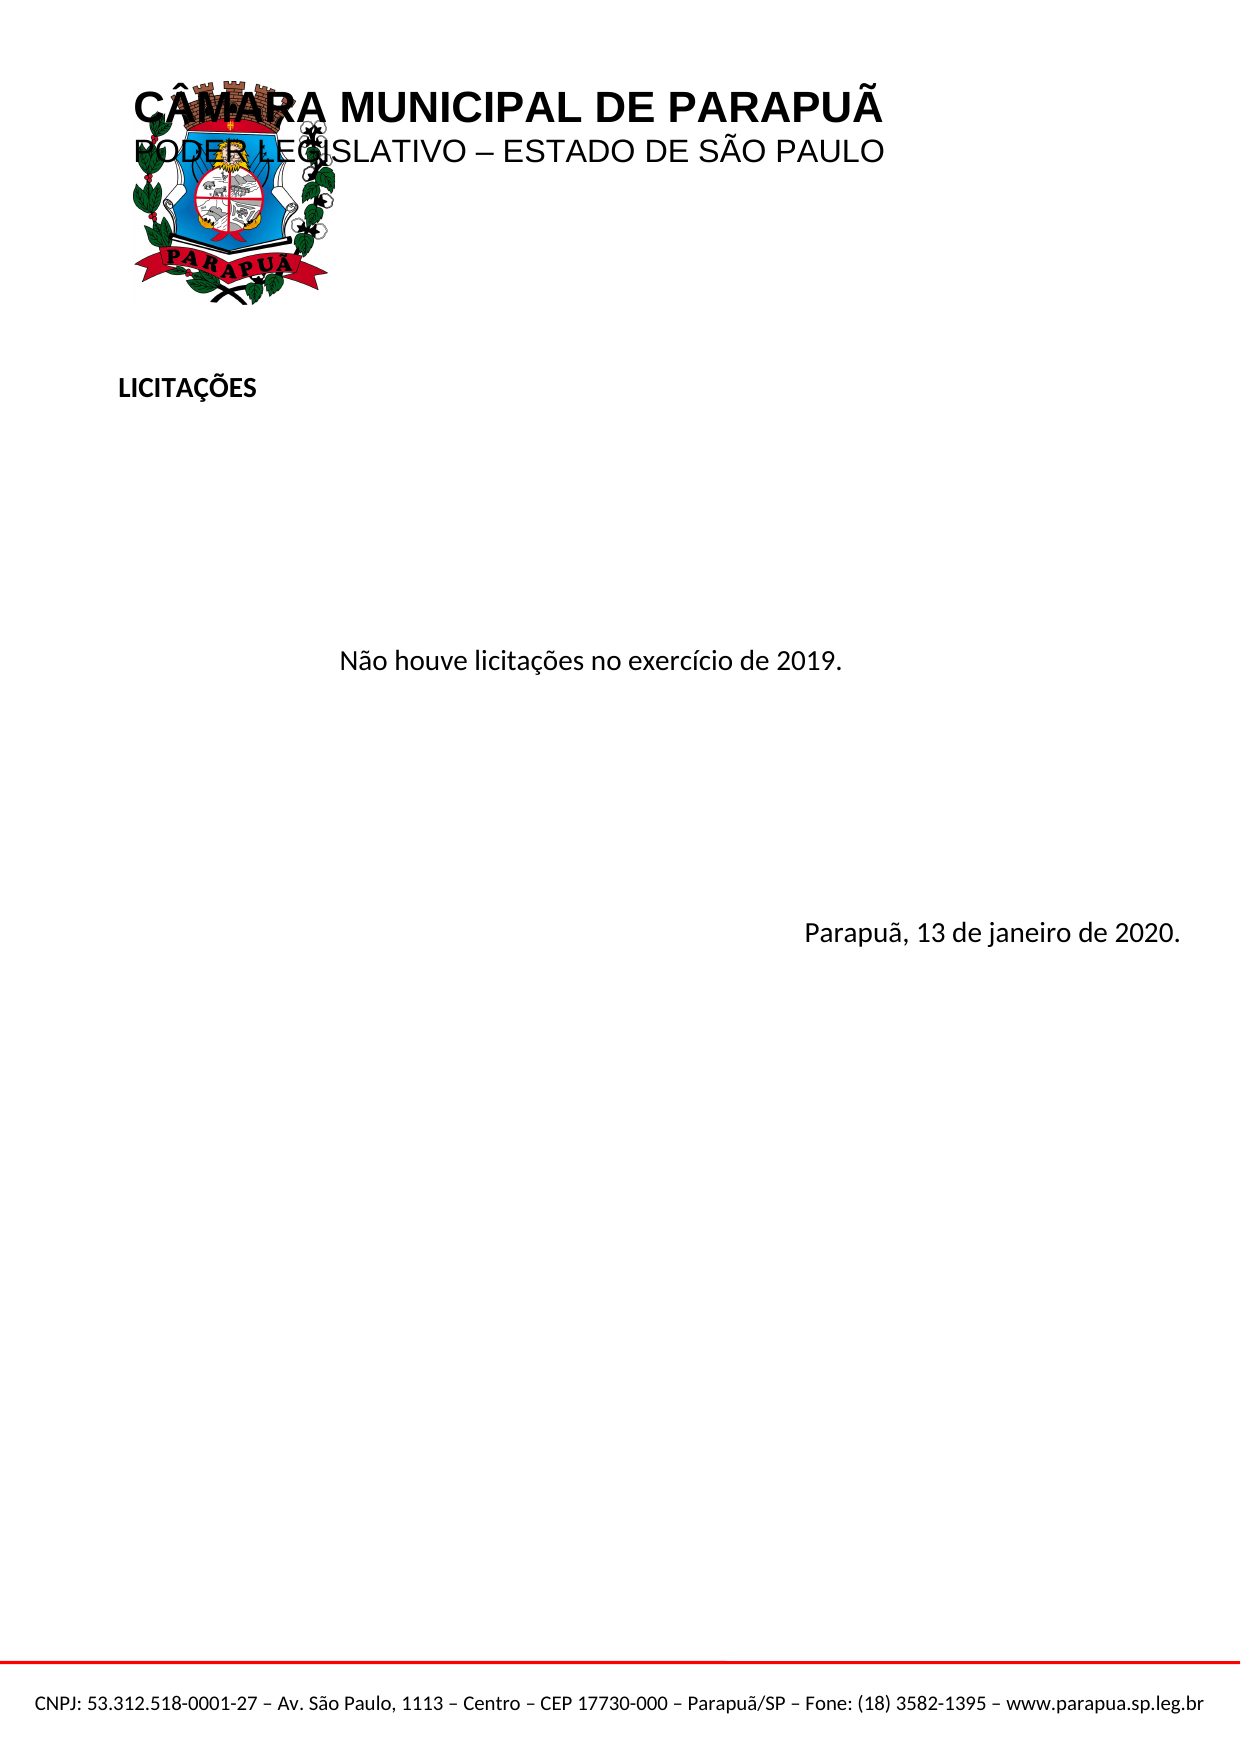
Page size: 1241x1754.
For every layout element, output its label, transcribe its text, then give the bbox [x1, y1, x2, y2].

subtitle LICITAÇÕES [118, 369, 1181, 404]
subtitle Não houve licitações no exercício de 2019. [118, 642, 1181, 678]
picture [133, 81, 336, 305]
text Parapuã, 13 de janeiro de 2020. [118, 914, 1181, 949]
